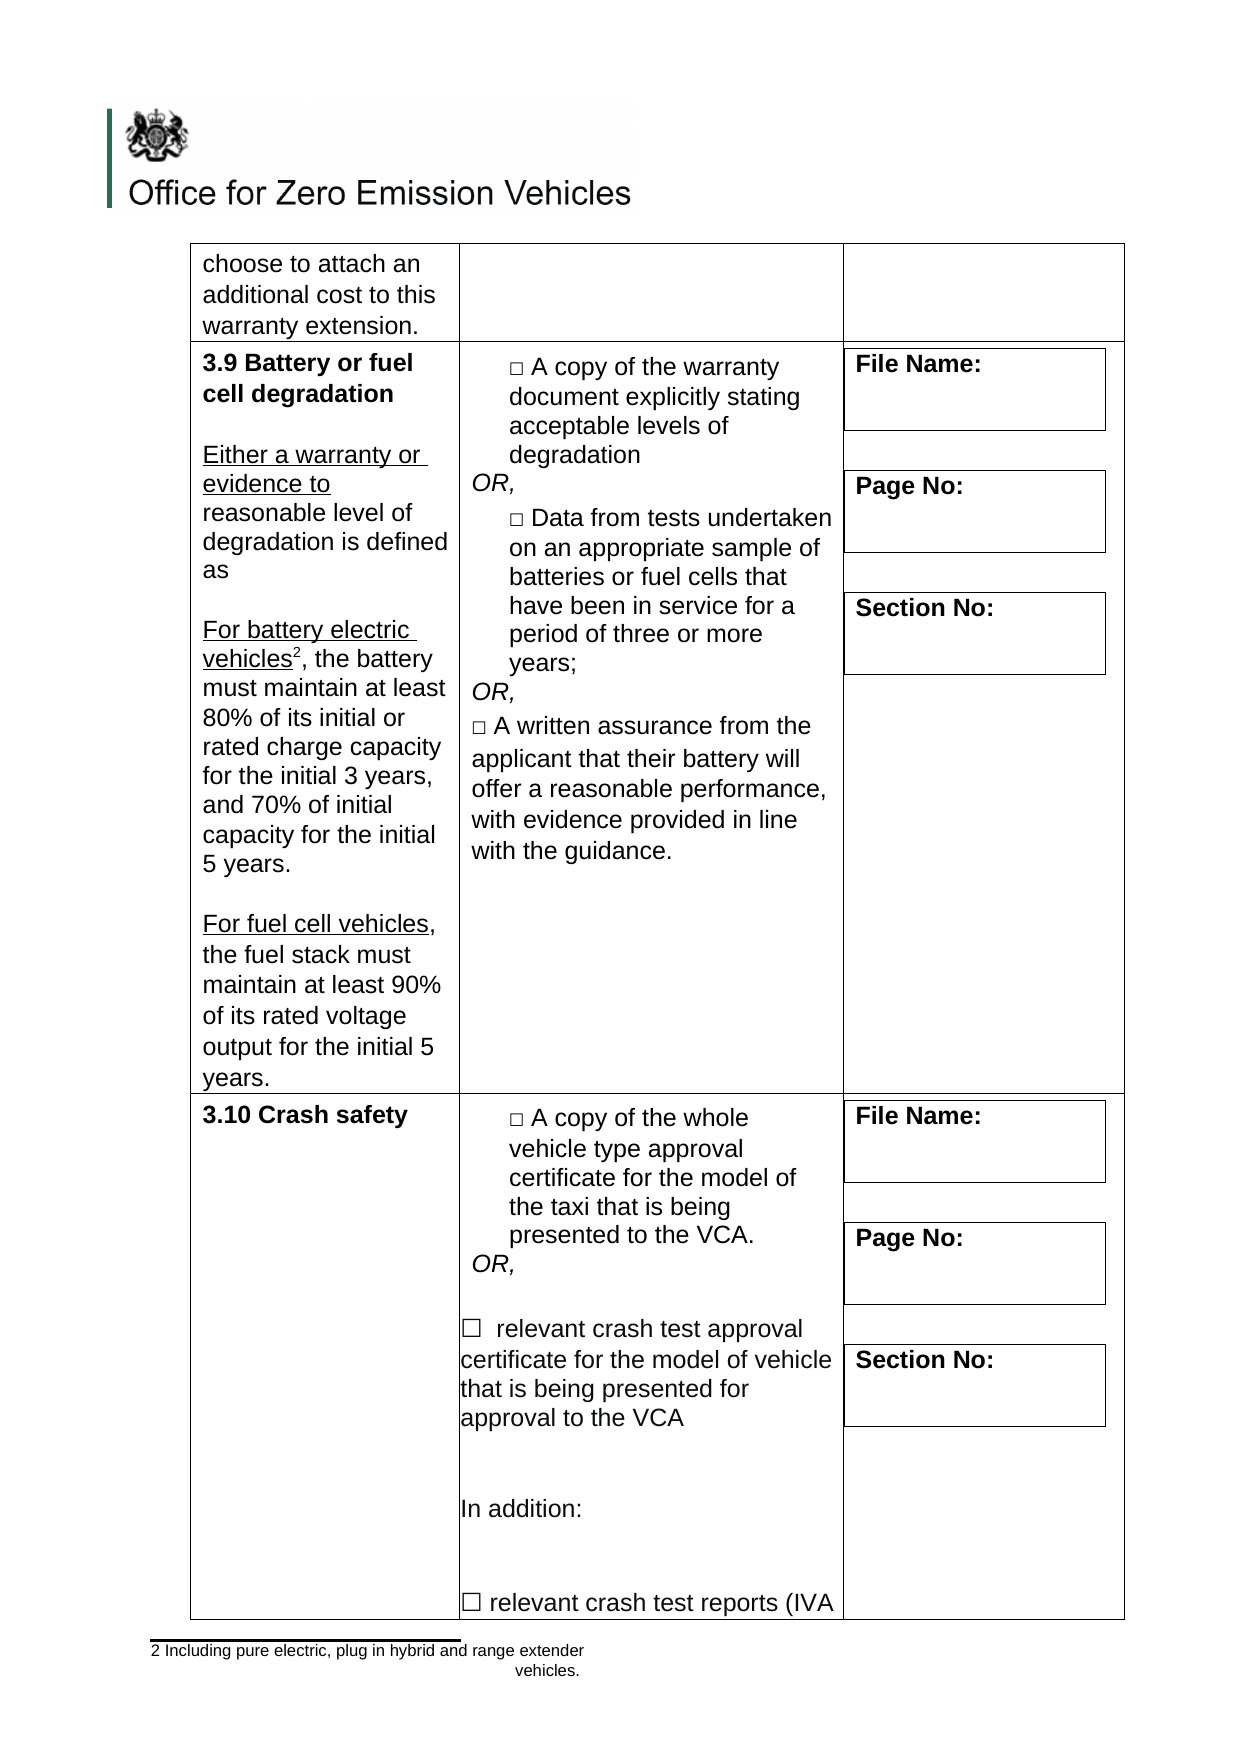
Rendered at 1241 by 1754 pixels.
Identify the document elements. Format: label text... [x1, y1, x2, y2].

table_cell 3.10 Crash safety [191, 1094, 459, 1619]
table_header Section No: [845, 593, 1105, 674]
table_header File Name: [845, 1101, 1105, 1182]
table_cell 3.9 Battery or fuel cell degradation Either a warranty or evidence to reasonable level of degradation is defined as For battery electric vehicles, the battery must maintain at least 80% of its initial or rated charge capacity for the initial 3 years, and 70% of initial capacity for the initial 5 years. For fuel cell vehicles, the fuel stack must maintain at least 90% of its rated voltage output for the initial 5 years. [191, 342, 459, 1093]
table_header Page No: [845, 471, 1105, 552]
table_header Section No: [845, 1345, 1105, 1426]
table_cell ☐ A copy of the warranty document explicitly stating acceptable levels of degradation OR, ☐ Data from tests undertaken on an appropriate sample of batteries or fuel cells that have been in service for a period of three or more years; OR, ☐ A written assurance from the applicant that their battery will offer a reasonable performance, with evidence provided in line with the guidance. [460, 342, 843, 1093]
table_cell [844, 244, 1124, 341]
table_cell ☐ A copy of the whole vehicle type approval certificate for the model of the taxi that is being presented to the VCA. OR, ☐ relevant crash test approval certificate for the model of vehicle that is being presented for approval to the VCA In addition: ☐ relevant crash test reports (IVA [460, 1094, 843, 1619]
table_cell [460, 244, 843, 341]
table_header Page No: [845, 1223, 1105, 1304]
table_cell choose to attach an additional cost to this warranty extension. [191, 244, 459, 341]
table_cell [844, 342, 1124, 1093]
table_cell [844, 1094, 1124, 1619]
table_header File Name: [845, 349, 1105, 430]
